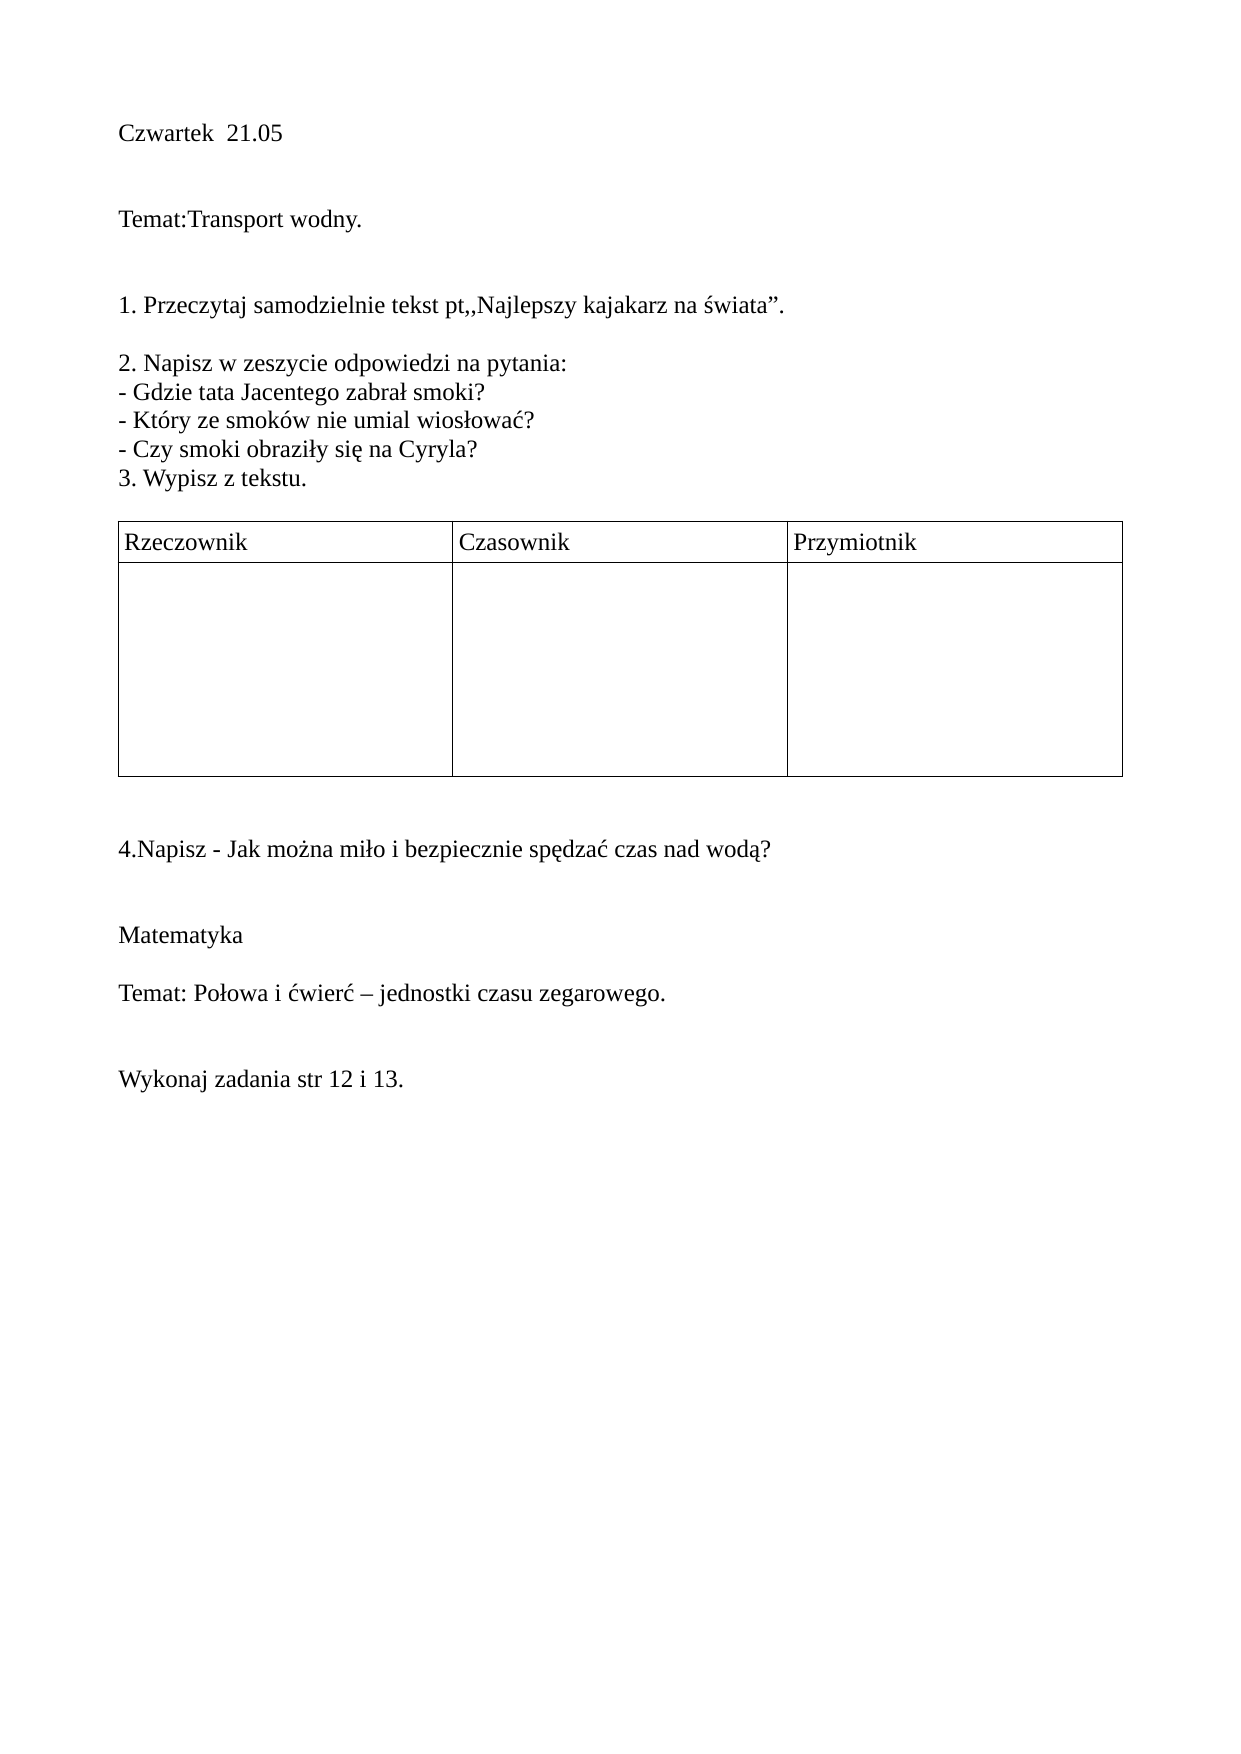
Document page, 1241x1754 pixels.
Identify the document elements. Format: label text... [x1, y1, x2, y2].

table_cell [119, 563, 452, 776]
text Temat:Transport wodny. [118, 204, 1122, 233]
table_cell [453, 563, 787, 776]
text Temat: Połowa i ćwierć – jednostki czasu zegarowego. [118, 978, 1122, 1007]
text Wykonaj zadania str 12 i 13. [118, 1064, 1122, 1093]
text - Gdzie tata Jacentego zabrał smoki? [118, 377, 1122, 406]
text 3. Wypisz z tekstu. [118, 463, 1122, 492]
text Czwartek 21.05 [118, 118, 1122, 147]
text 1. Przeczytaj samodzielnie tekst pt,,Najlepszy kajakarz na świata”. [118, 291, 1122, 319]
text - Czy smoki obraziły się na Cyryla? [118, 434, 1122, 463]
table_header Rzeczownik [119, 522, 452, 562]
table_cell [788, 563, 1122, 776]
table_header Czasownik [453, 522, 787, 562]
text Matematyka [118, 920, 1122, 949]
text 4.Napisz - Jak można miło i bezpiecznie spędzać czas nad wodą? [118, 834, 1122, 863]
text 2. Napisz w zeszycie odpowiedzi na pytania: [118, 348, 1122, 377]
table_header Przymiotnik [788, 522, 1122, 562]
text - Który ze smoków nie umial wiosłować? [118, 406, 1122, 434]
